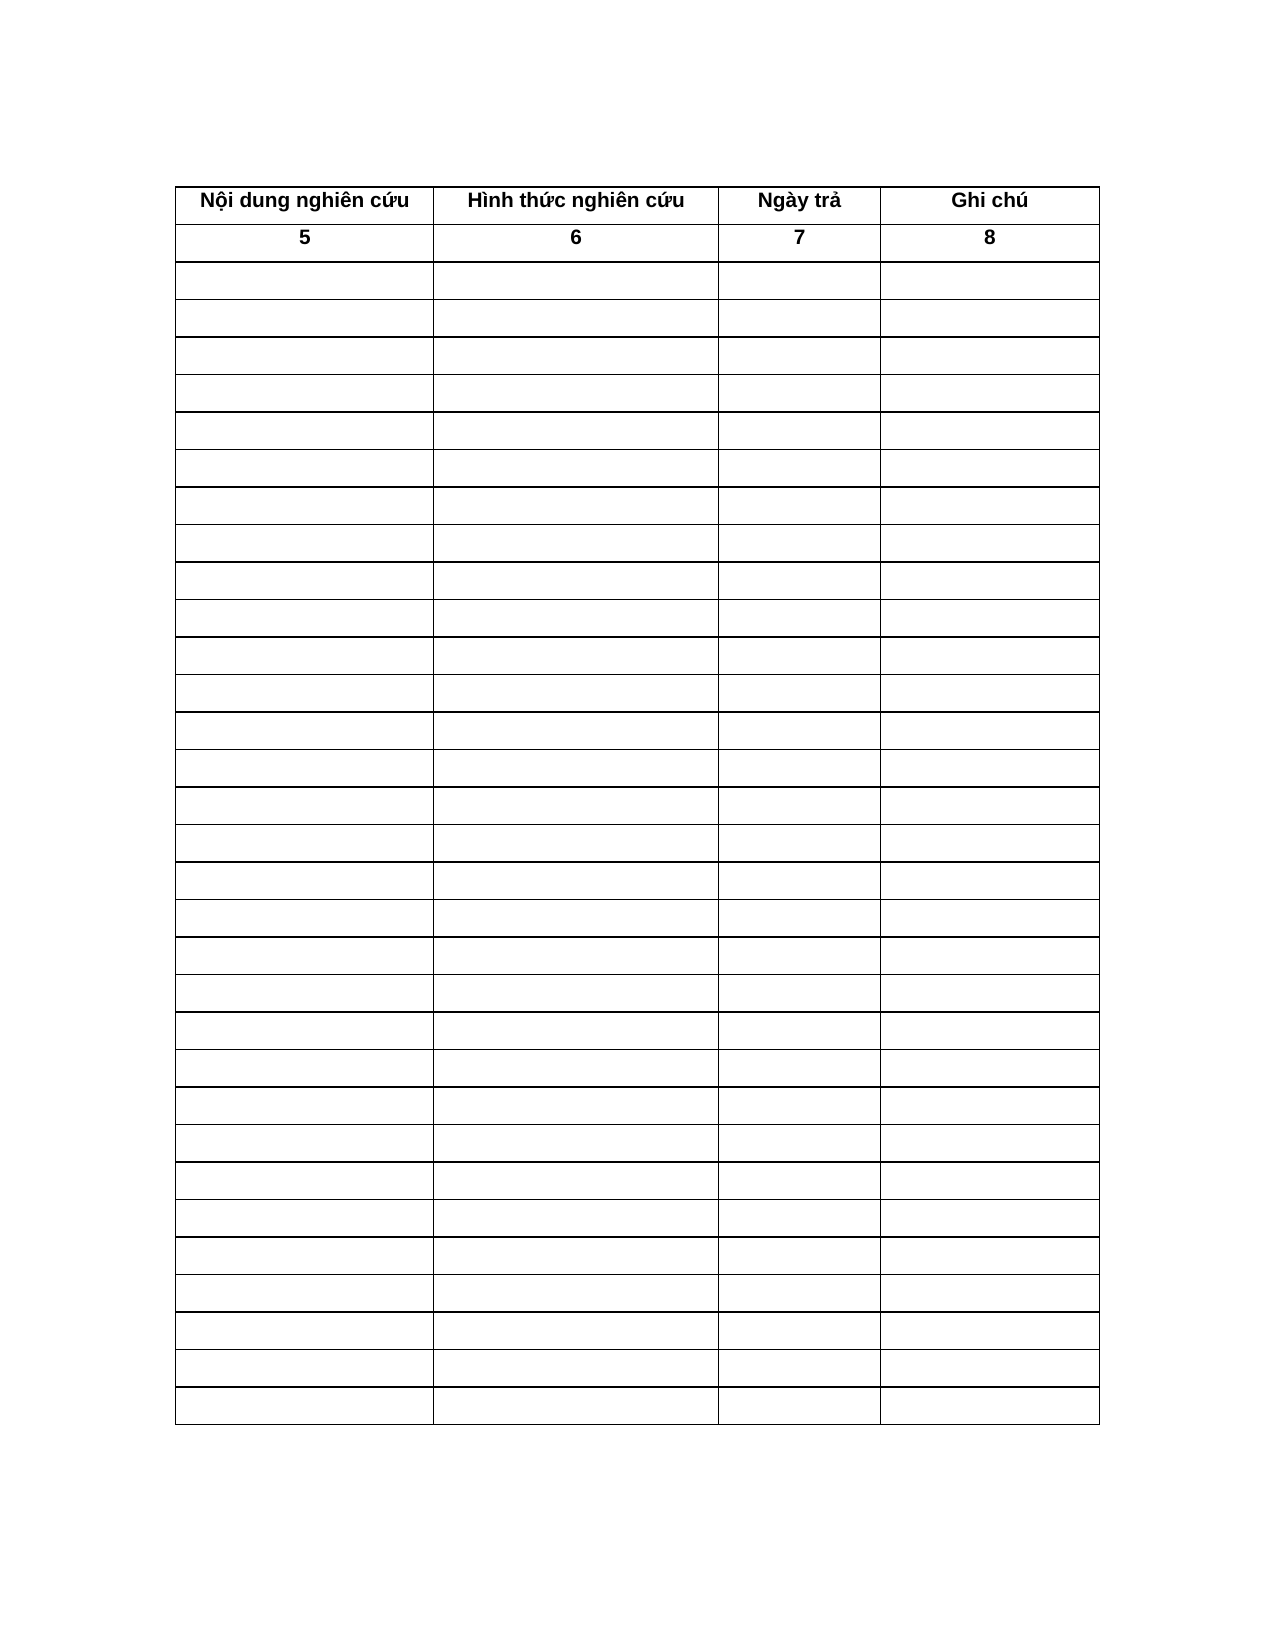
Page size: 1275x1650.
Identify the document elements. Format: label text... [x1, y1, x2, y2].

table_cell [434, 713, 718, 749]
table_cell [719, 1125, 880, 1161]
table_cell [176, 300, 433, 336]
table_cell [719, 1313, 880, 1349]
table_cell [881, 713, 1099, 749]
table_cell [434, 263, 718, 299]
table_cell [881, 1200, 1099, 1236]
table_cell [176, 263, 433, 299]
table_cell [881, 1125, 1099, 1161]
table_cell [881, 413, 1099, 449]
table_header Nội dung nghiên cứu [176, 188, 433, 224]
table_cell [719, 825, 880, 861]
table_cell [881, 938, 1099, 974]
table_cell [434, 375, 718, 411]
table_cell [881, 488, 1099, 524]
table_cell [176, 713, 433, 749]
table_cell [881, 900, 1099, 936]
table_cell [719, 600, 880, 636]
table_cell [434, 900, 718, 936]
table_cell [881, 863, 1099, 899]
table_cell [434, 1050, 718, 1086]
table_cell [719, 638, 880, 674]
table_cell [881, 263, 1099, 299]
table_cell [176, 488, 433, 524]
table_cell [881, 525, 1099, 561]
table_cell [881, 675, 1099, 711]
table_cell [434, 1088, 718, 1124]
table_cell [434, 750, 718, 786]
table_cell [176, 863, 433, 899]
table_cell [881, 375, 1099, 411]
table_cell [881, 1275, 1099, 1311]
table_cell [719, 263, 880, 299]
table_header Ghi chú [881, 188, 1099, 224]
table_cell [434, 938, 718, 974]
table_cell [434, 1238, 718, 1274]
table_cell 6 [434, 225, 718, 261]
table_cell [881, 975, 1099, 1011]
table_cell [881, 788, 1099, 824]
table_cell [881, 600, 1099, 636]
table_cell [434, 413, 718, 449]
table_cell [176, 600, 433, 636]
table_cell [176, 1313, 433, 1349]
table_cell [176, 750, 433, 786]
table_cell [719, 1388, 880, 1424]
table_cell [719, 975, 880, 1011]
table_cell 8 [881, 225, 1099, 261]
table_cell [881, 338, 1099, 374]
table_cell [719, 675, 880, 711]
table_cell [719, 563, 880, 599]
table_cell [881, 450, 1099, 486]
table_cell [434, 788, 718, 824]
table_cell [176, 675, 433, 711]
table_cell [434, 1013, 718, 1049]
table_cell [719, 713, 880, 749]
table_cell [881, 1350, 1099, 1386]
table_cell [719, 450, 880, 486]
table_cell [176, 1013, 433, 1049]
table_cell [719, 863, 880, 899]
table_cell [881, 1050, 1099, 1086]
table_cell [881, 1163, 1099, 1199]
table_cell [176, 1163, 433, 1199]
table_cell [176, 1238, 433, 1274]
table_cell [719, 375, 880, 411]
table_cell [434, 525, 718, 561]
table_cell [434, 1350, 718, 1386]
table_cell [434, 1200, 718, 1236]
table_cell [176, 450, 433, 486]
table_cell [176, 338, 433, 374]
table_cell [719, 488, 880, 524]
table_cell [719, 525, 880, 561]
table_cell [719, 1050, 880, 1086]
table_cell [176, 938, 433, 974]
table_cell [881, 825, 1099, 861]
table_cell [434, 563, 718, 599]
table_cell [881, 563, 1099, 599]
table_cell [176, 1125, 433, 1161]
table_cell [176, 638, 433, 674]
table_cell 5 [176, 225, 433, 261]
table_cell [881, 638, 1099, 674]
table_cell [176, 563, 433, 599]
table_cell [719, 1163, 880, 1199]
table_cell [719, 1350, 880, 1386]
table_header Hình thức nghiên cứu [434, 188, 718, 224]
table_cell [176, 975, 433, 1011]
table_cell 7 [719, 225, 880, 261]
table_cell [719, 338, 880, 374]
table_cell [719, 788, 880, 824]
table_cell [434, 1163, 718, 1199]
table_cell [176, 1088, 433, 1124]
table_cell [881, 750, 1099, 786]
table_cell [434, 1388, 718, 1424]
table_cell [434, 675, 718, 711]
table_cell [434, 450, 718, 486]
table_cell [176, 825, 433, 861]
table_cell [176, 375, 433, 411]
table_cell [434, 488, 718, 524]
table_cell [881, 300, 1099, 336]
table_cell [719, 413, 880, 449]
table_cell [176, 1200, 433, 1236]
table_cell [719, 900, 880, 936]
table_cell [719, 1238, 880, 1274]
table_cell [434, 1125, 718, 1161]
table_cell [434, 863, 718, 899]
table_cell [434, 300, 718, 336]
table_cell [434, 338, 718, 374]
table_cell [434, 825, 718, 861]
table_cell [719, 938, 880, 974]
table_cell [719, 1088, 880, 1124]
table_cell [434, 975, 718, 1011]
table_cell [881, 1313, 1099, 1349]
table_cell [881, 1088, 1099, 1124]
table_cell [176, 1388, 433, 1424]
table_cell [434, 638, 718, 674]
table_cell [881, 1388, 1099, 1424]
table_cell [719, 300, 880, 336]
table_cell [176, 900, 433, 936]
table_cell [176, 1050, 433, 1086]
table_cell [881, 1238, 1099, 1274]
table_cell [719, 750, 880, 786]
table_cell [719, 1275, 880, 1311]
table_header Ngày trả [719, 188, 880, 224]
table_cell [719, 1200, 880, 1236]
table_cell [176, 1350, 433, 1386]
table_cell [176, 525, 433, 561]
table_cell [176, 788, 433, 824]
table_cell [881, 1013, 1099, 1049]
table_cell [176, 1275, 433, 1311]
table_cell [176, 413, 433, 449]
table_cell [434, 1313, 718, 1349]
table_cell [719, 1013, 880, 1049]
table_cell [434, 600, 718, 636]
table_cell [434, 1275, 718, 1311]
